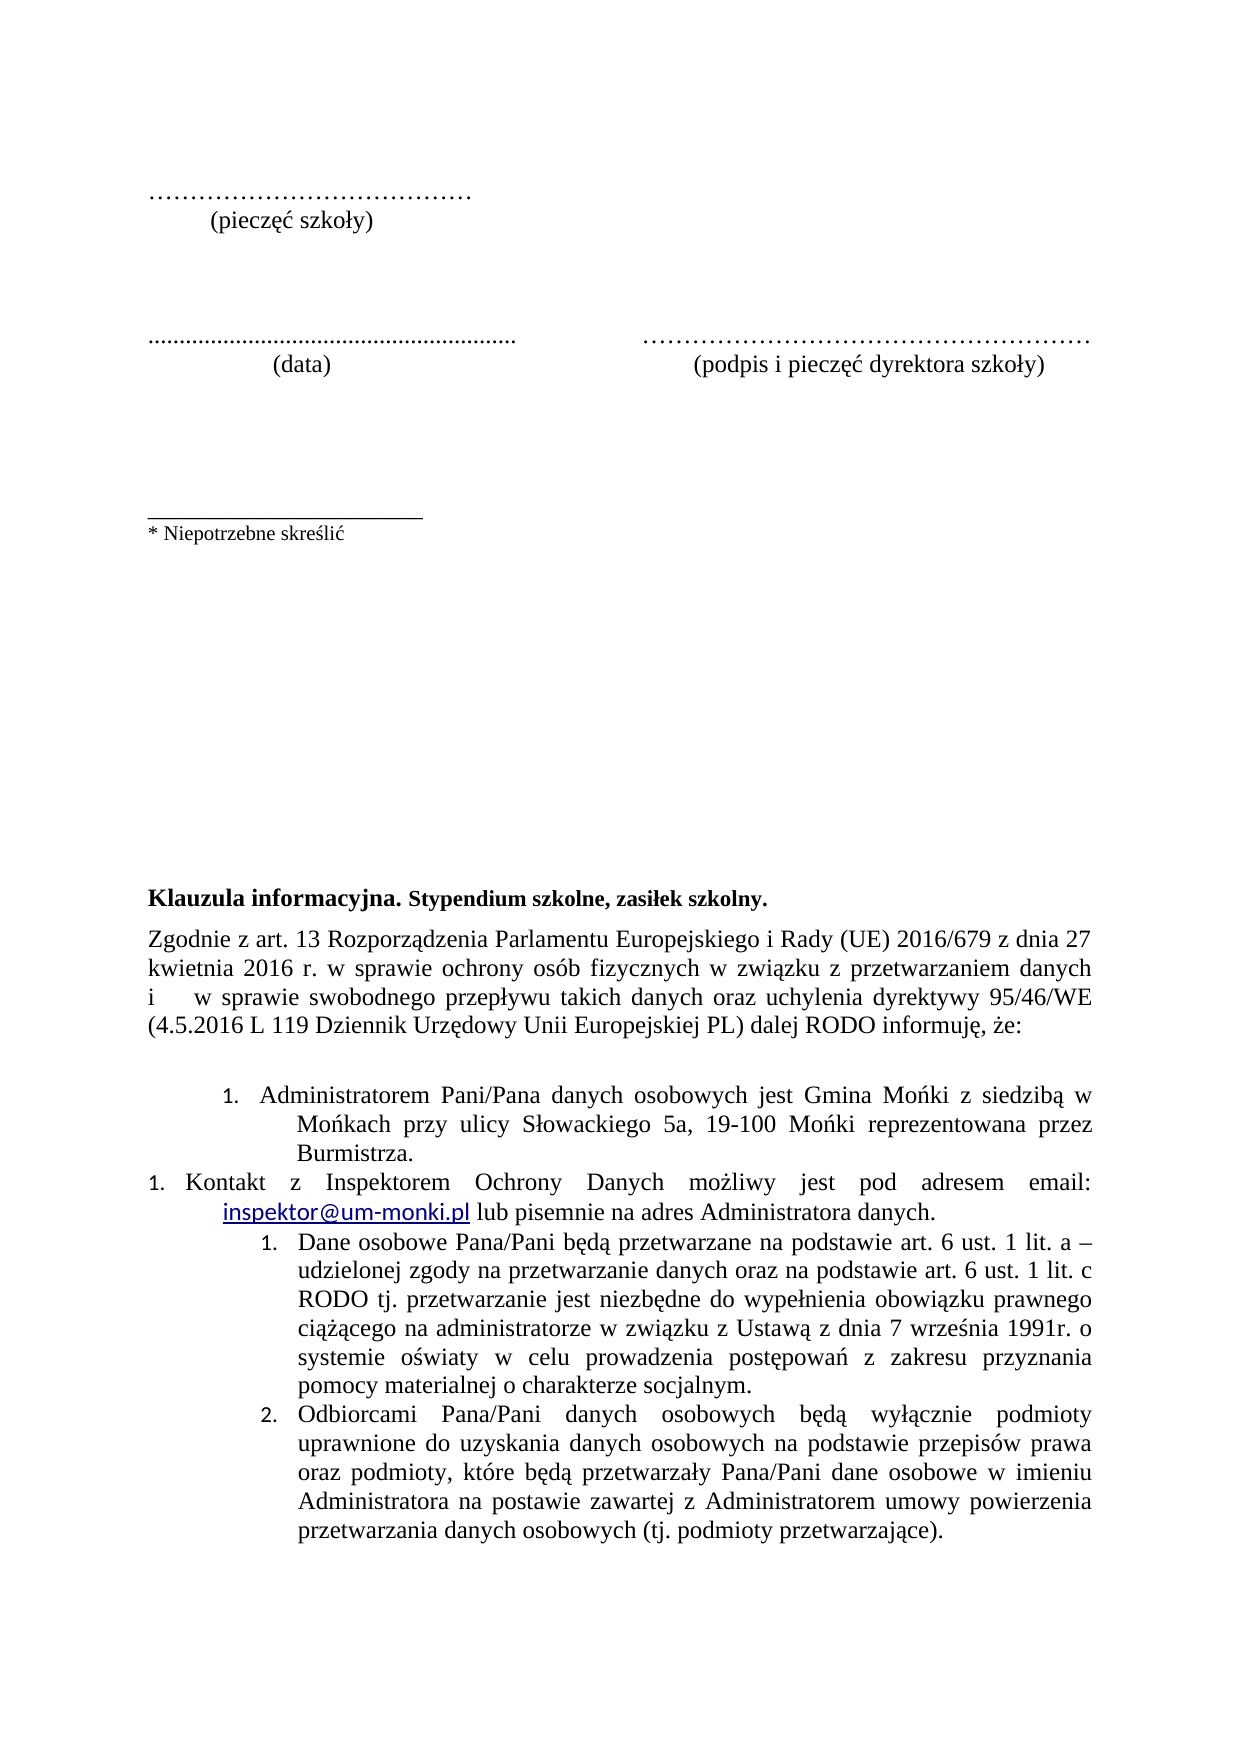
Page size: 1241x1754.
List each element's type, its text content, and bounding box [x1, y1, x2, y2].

text ………………………………… [148, 176, 1093, 205]
text * Niepotrzebne skreślić [148, 521, 1093, 545]
list Kontakt z Inspektorem Ochrony Danych możliwy jest pod adresem email: inspektor@um-monki.pl lub pisemnie na adres Administratora danych. [148, 1167, 1093, 1227]
text ........................................................... ……………………………………………… [148, 320, 1093, 349]
text Zgodnie z art. 13 Rozporządzenia Parlamentu Europejskiego i Rady (UE) 2016/679 z dnia 27 kwietnia 2016 r. w sprawie ochrony osób fizycznych w związku z przetwarzaniem danych i w sprawie swobodnego przepływu takich danych oraz uchylenia dyrektywy 95/46/WE (4.5.2016 L 119 Dziennik Urzędowy Unii Europejskiej PL) dalej RODO informuję, że: [148, 924, 1093, 1039]
text ______________________ [148, 493, 1093, 521]
list Dane osobowe Pana/Pani będą przetwarzane na podstawie art. 6 ust. 1 lit. a – udzielonej zgody na przetwarzanie danych oraz na podstawie art. 6 ust. 1 lit. c RODO tj. przetwarzanie jest niezbędne do wypełnienia obowiązku prawnego ciążącego na administratorze w związku z Ustawą z dnia 7 września 1991r. o systemie oświaty w celu prowadzenia postępowań z zakresu przyznania pomocy materialnej o charakterze socjalnym. [260, 1227, 1093, 1399]
text (data) (podpis i pieczęć dyrektora szkoły) [148, 349, 1093, 378]
subtitle Klauzula informacyjna. Stypendium szkolne, zasiłek szkolny. [148, 875, 1093, 912]
list Odbiorcami Pana/Pani danych osobowych będą wyłącznie podmioty uprawnione do uzyskania danych osobowych na podstawie przepisów prawa oraz podmioty, które będą przetwarzały Pana/Pani dane osobowe w imieniu Administratora na postawie zawartej z Administratorem umowy powierzenia przetwarzania danych osobowych (tj. podmioty przetwarzające). [260, 1399, 1093, 1543]
list Administratorem Pani/Pana danych osobowych jest Gmina Mońki z siedzibą w Mońkach przy ulicy Słowackiego 5a, 19-100 Mońki reprezentowana przez Burmistrza. [222, 1080, 1093, 1167]
text (pieczęć szkoły) [148, 205, 1093, 234]
